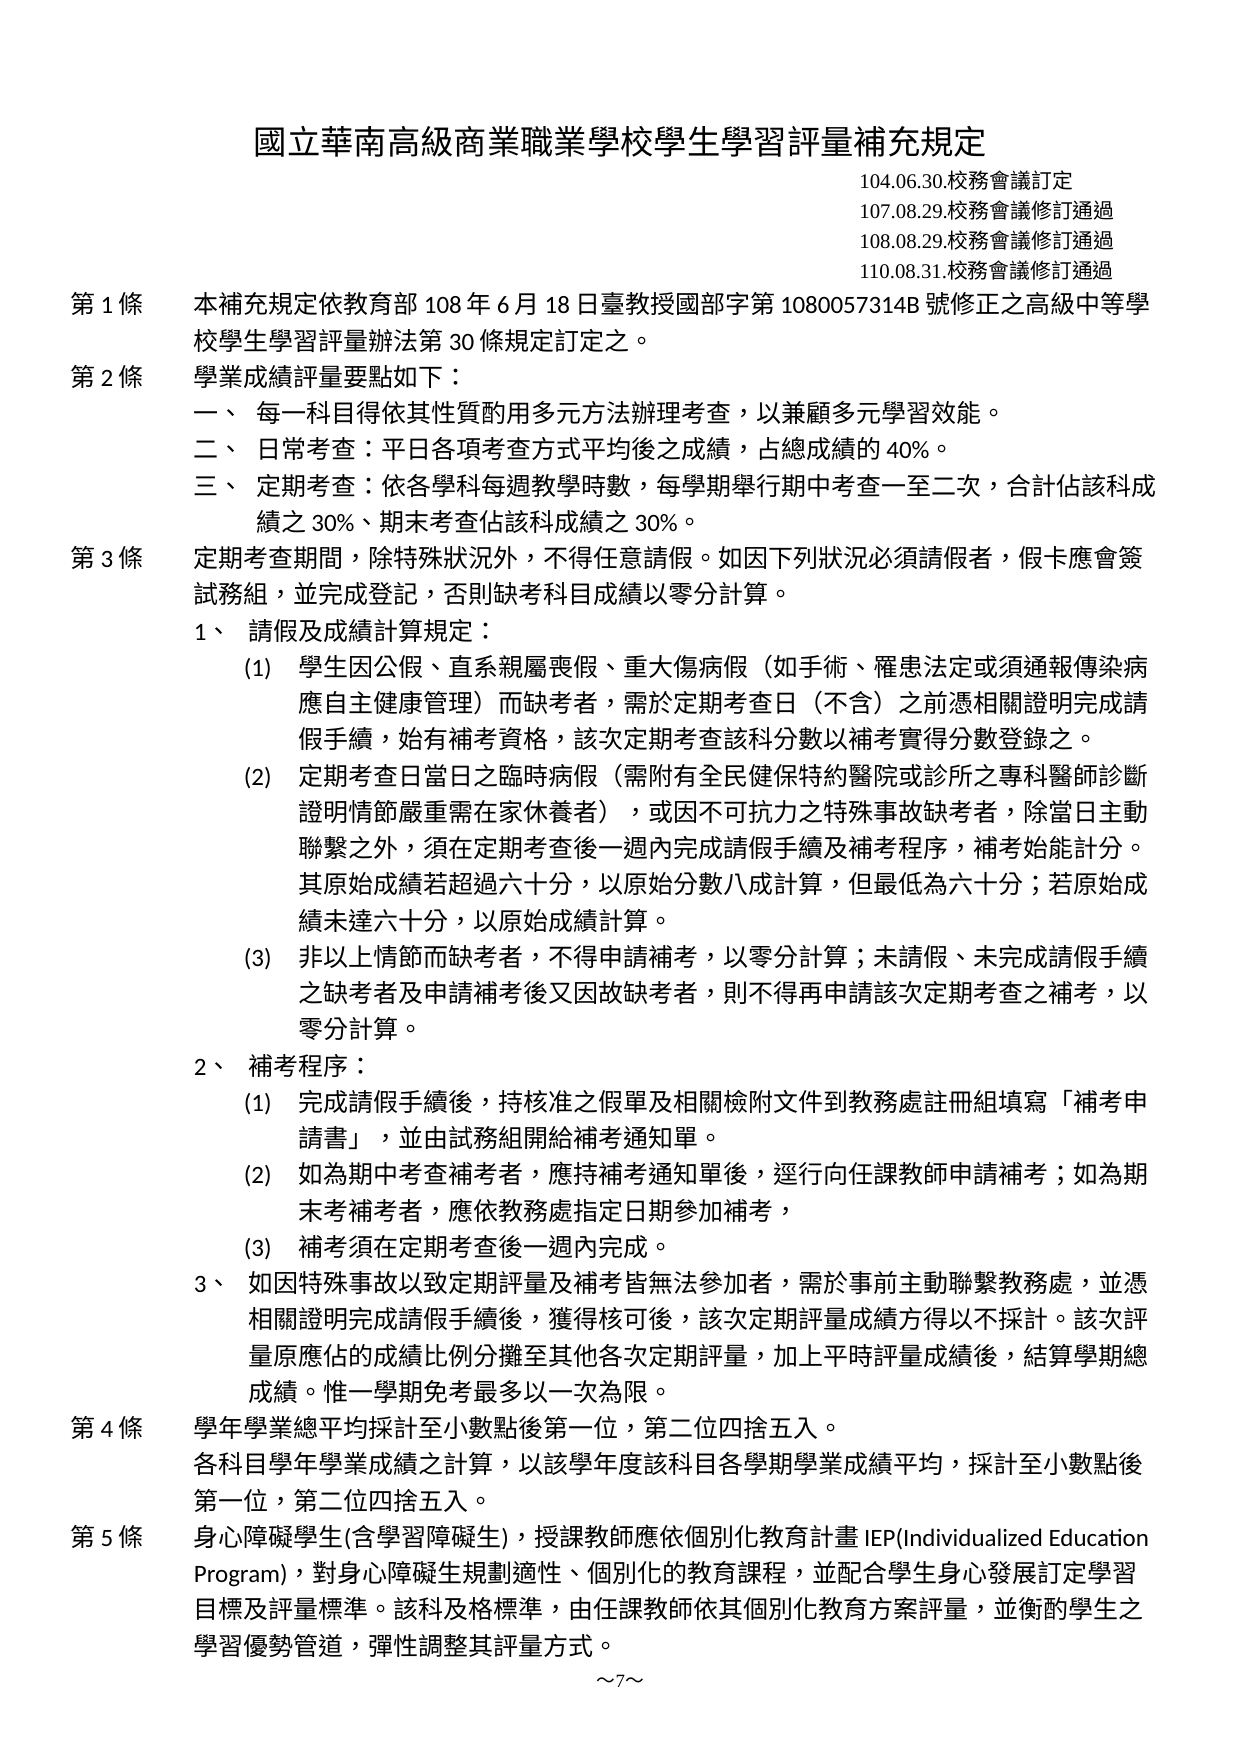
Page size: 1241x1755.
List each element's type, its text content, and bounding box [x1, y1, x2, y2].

table_cell 學年學業總平均採計至小數點後第一位，第二位四捨五入。 各科目學年學業成績之計算，以該學年度該科目各學期學業成績平均，採計至小數點後第一位，第二位四捨五入。 [183, 1409, 1170, 1517]
table_cell 身心障礙學生(含學習障礙生)，授課教師應依個別化教育計畫IEP(Individualized Education Program)，對身心障礙生規劃適性、個別化的教育課程，並配合學生身心發展訂定學習目標及評量標準。該科及格標準，由任課教師依其個別化教育方案評量，並衡酌學生之學習優勢管道，彈性調整其評量方式。 [183, 1517, 1170, 1662]
table_cell 第5條 [59, 1517, 182, 1662]
table_header 本補充規定依教育部108年6月18日臺教授國部字第1080057314B號修正之高級中等學校學生學習評量辦法第30條規定訂定之。 [183, 285, 1170, 357]
table_cell 定期考查期間，除特殊狀況外，不得任意請假。如因下列狀況必須請假者，假卡應會簽試務組，並完成登記，否則缺考科目成績以零分計算。 請假及成績計算規定： 學生因公假、直系親屬喪假、重大傷病假（如手術、罹患法定或須通報傳染病應自主健康管理）而缺考者，需於定期考查日（不含）之前憑相關證明完成請假手續，始有補考資格，該次定期考查該科分數以補考實得分數登錄之。 定期考查日當日之臨時病假（需附有全民健保特約醫院或診所之專科醫師診斷證明情節嚴重需在家休養者），或因不可抗力之特殊事故缺考者，除當日主動聯繫之外，須在定期考查後一週內完成請假手續及補考程序，補考始能計分。其原始成績若超過六十分，以原始分數八成計算，但最低為六十分；若原始成績未達六十分，以原始成績計算。 非以上情節而缺考者，不得申請補考，以零分計算；未請假、未完成請假手續之缺考者及申請補考後又因故缺考者，則不得再申請該次定期考查之補考，以零分計算。 補考程序： 完成請假手續後，持核准之假單及相關檢附文件到教務處註冊組填寫「補考申請書」，並由試務組開給補考通知單。 如為期中考查補考者，應持補考通知單後，逕行向任課教師申請補考；如為期末考補考者，應依教務處指定日期參加補考， 補考須在定期考查後一週內完成。 如因特殊事故以致定期評量及補考皆無法參加者，需於事前主動聯繫教務處，並憑相關證明完成請假手續後，獲得核可後，該次定期評量成績方得以不採計。該次評量原應佔的成績比例分攤至其他各次定期評量，加上平時評量成績後，結算學期總成績。惟一學期免考最多以一次為限。 [183, 539, 1170, 1408]
table_cell 第2條 [59, 357, 182, 538]
table_cell 第3條 [59, 539, 182, 1408]
text 108.08.29.校務會議修訂通過 [859, 224, 1181, 254]
text 107.08.29.校務會議修訂通過 [859, 194, 1181, 224]
text 國立華南高級商業職業學校學生學習評量補充規定 [59, 116, 1181, 164]
table_cell 第4條 [59, 1409, 182, 1517]
text 104.06.30.校務會議訂定 [859, 164, 1181, 194]
table_header 第1條 [59, 285, 182, 357]
text 110.08.31.校務會議修訂通過 [859, 254, 1181, 285]
table_cell 學業成績評量要點如下： 一、 每一科目得依其性質酌用多元方法辦理考查，以兼顧多元學習效能。 二、 日常考查：平日各項考查方式平均後之成績，占總成績的40%。 三、 定期考查：依各學科每週教學時數，每學期舉行期中考查一至二次，合計佔該科成績之30%、期末考查佔該科成績之30%。 [183, 357, 1170, 538]
